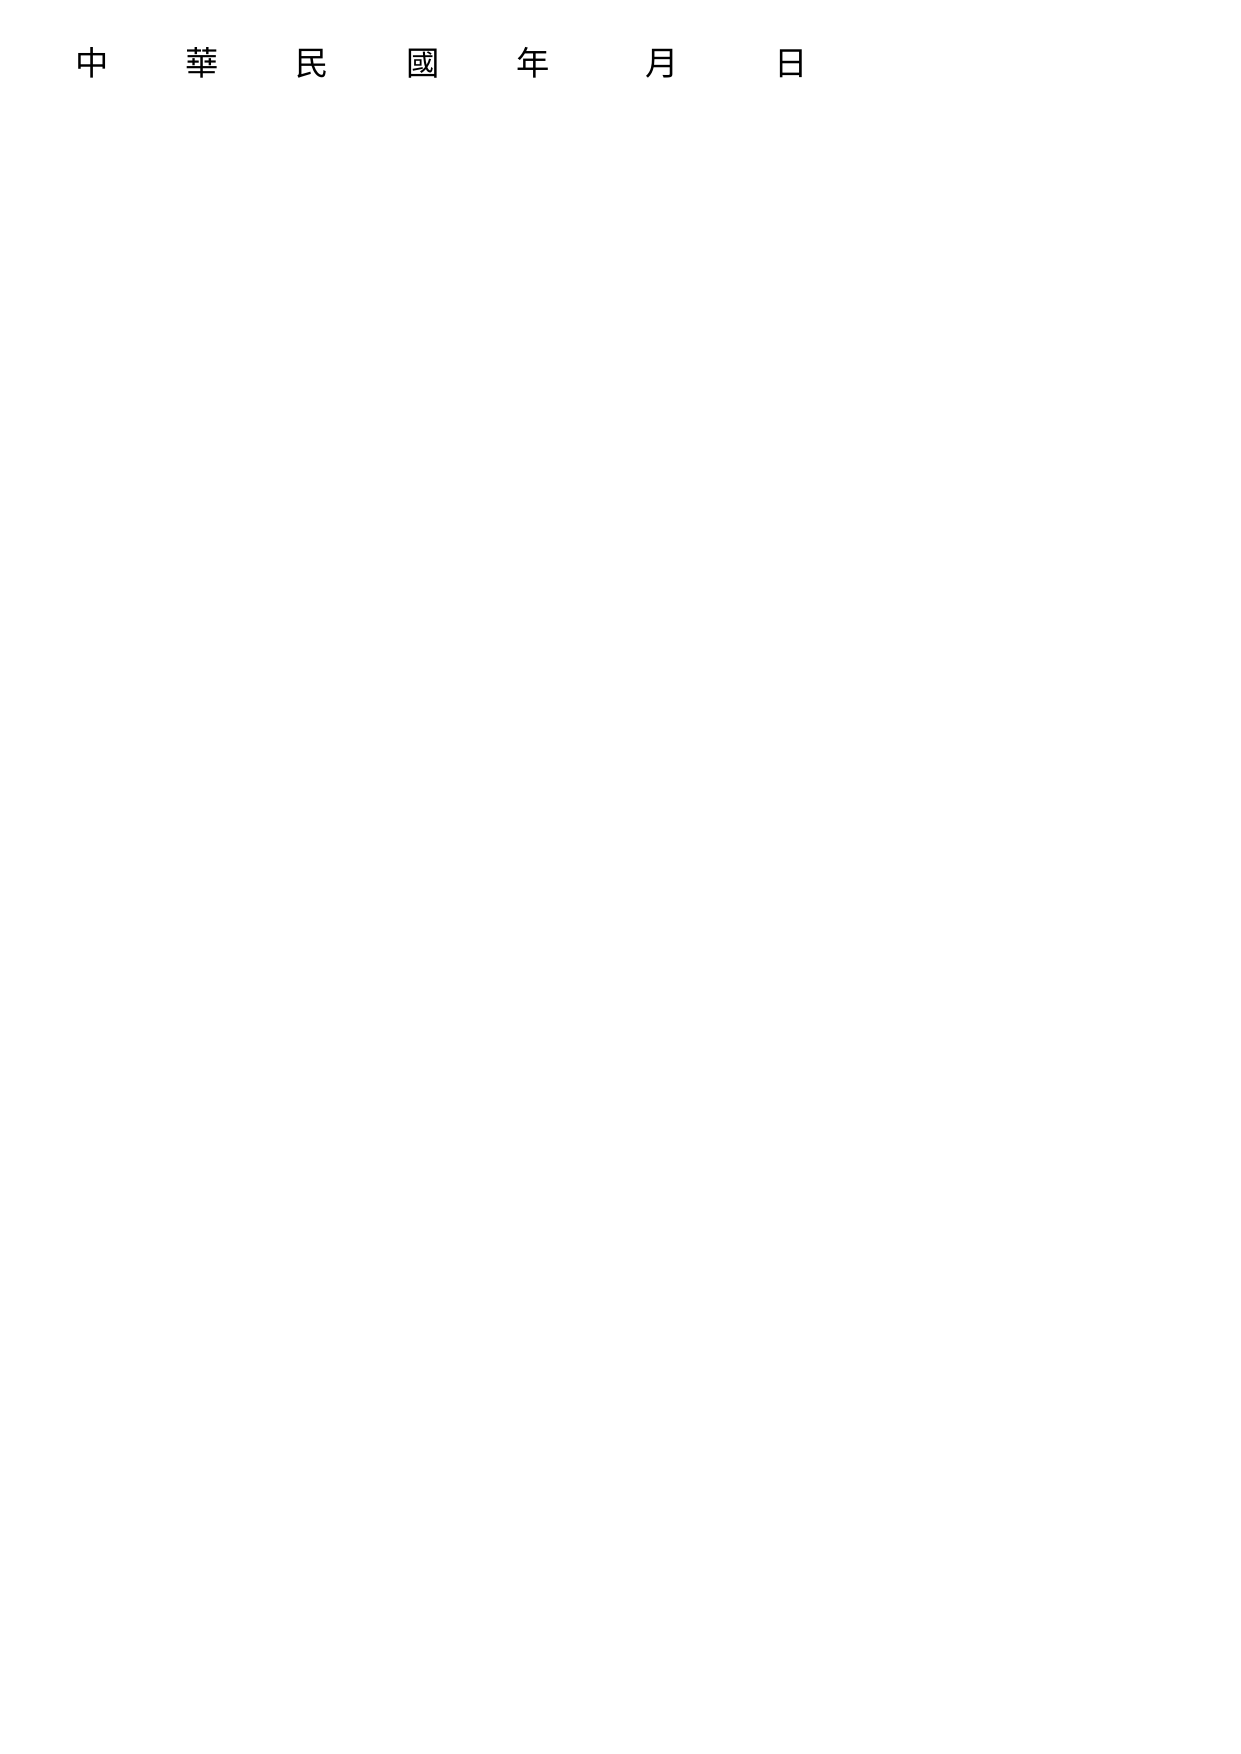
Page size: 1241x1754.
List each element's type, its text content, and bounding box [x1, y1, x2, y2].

text 中 華 民 國 年 月 日 [75, 19, 1125, 85]
